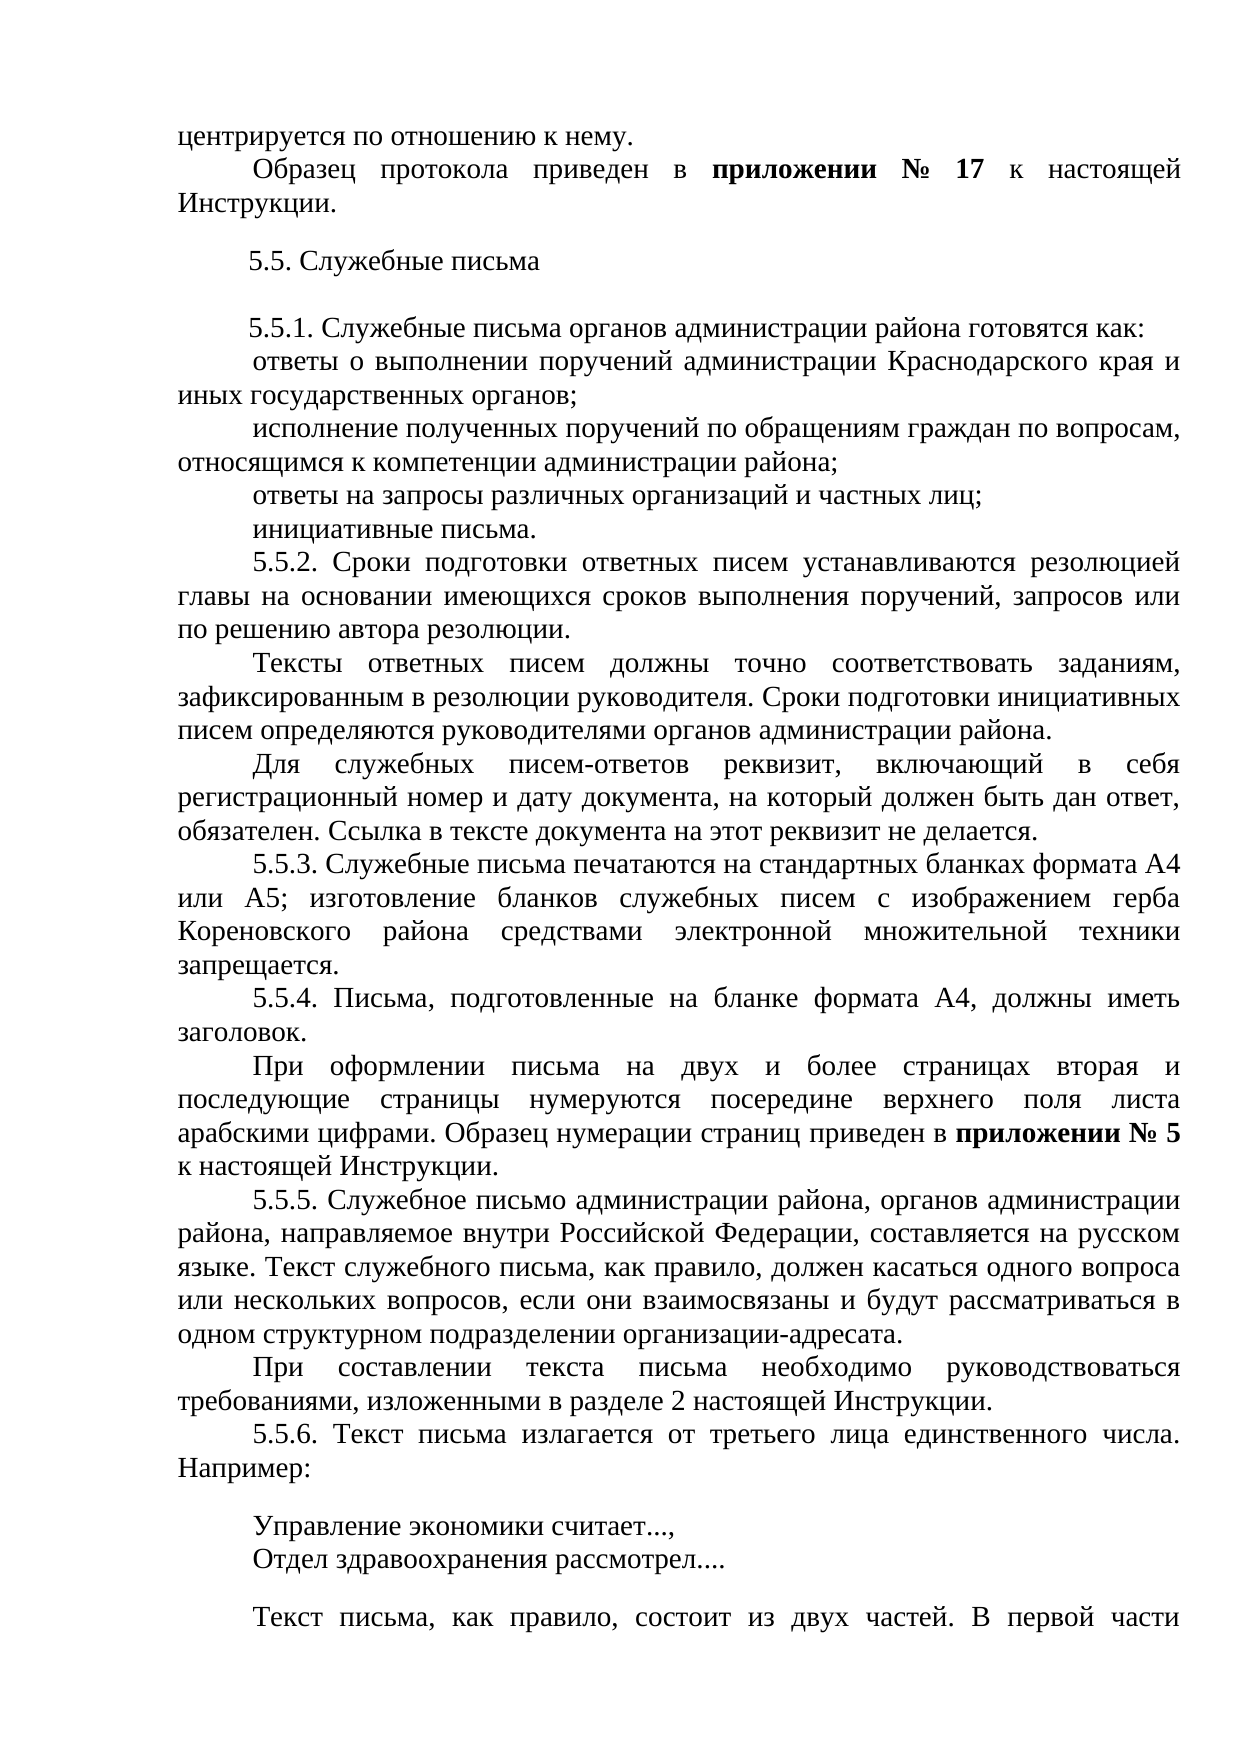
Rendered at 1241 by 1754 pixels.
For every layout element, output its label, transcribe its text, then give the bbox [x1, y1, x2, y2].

text инициативные письма. [177, 511, 1181, 544]
text ответы на запросы различных организаций и частных лиц; [177, 477, 1181, 511]
text 5.5.4. Письма, подготовленные на бланке формата А4, должны иметь заголовок. [177, 981, 1181, 1048]
text При оформлении письма на двух и более страницах вторая и последующие страницы нумеруются посередине верхнего поля листа арабскими цифрами. Образец нумерации страниц приведен в приложении № 5 к настоящей Инструкции. [177, 1048, 1181, 1182]
text Образец протокола приведен в приложении № 17 к настоящей Инструкции. [177, 152, 1181, 219]
text 5.5.2. Сроки подготовки ответных писем устанавливаются резолюцией главы на основании имеющихся сроков выполнения поручений, запросов или по решению автора резолюции. [177, 544, 1181, 645]
text 5.5. Служебные письма [177, 243, 1181, 276]
text центрируется по отношению к нему. [177, 118, 1181, 152]
text При составлении текста письма необходимо руководствоваться требованиями, изложенными в разделе 2 настоящей Инструкции. [177, 1349, 1181, 1417]
text Для служебных писем-ответов реквизит, включающий в себя регистрационный номер и дату документа, на который должен быть дан ответ, обязателен. Ссылка в тексте документа на этот реквизит не делается. [177, 746, 1181, 846]
text 5.5.5. Служебное письмо администрации района, органов администрации района, направляемое внутри Российской Федерации, составляется на русском языке. Текст служебного письма, как правило, должен касаться одного вопроса или нескольких вопросов, если они взаимосвязаны и будут рассматриваться в одном структурном подразделении организации-адресата. [177, 1182, 1181, 1349]
text Тексты ответных писем должны точно соответствовать заданиям, зафиксированным в резолюции руководителя. Сроки подготовки инициативных писем определяются руководителями органов администрации района. [177, 645, 1181, 746]
text 5.5.1. Служебные письма органов администрации района готовятся как: [177, 310, 1181, 343]
text ответы о выполнении поручений администрации Краснодарского края и иных государственных органов; [177, 343, 1181, 410]
text Отдел здравоохранения рассмотрел.... [177, 1541, 1181, 1575]
text 5.5.3. Служебные письма печатаются на стандартных бланках формата А4 или А5; изготовление бланков служебных писем с изображением герба Кореновского района средствами электронной множительной техники запрещается. [177, 846, 1181, 981]
text Управление экономики считает..., [177, 1508, 1181, 1541]
text Текст письма, как правило, состоит из двух частей. В первой части [177, 1599, 1181, 1632]
text исполнение полученных поручений по обращениям граждан по вопросам, относящимся к компетенции администрации района; [177, 410, 1181, 477]
text 5.5.6. Текст письма излагается от третьего лица единственного числа. Например: [177, 1417, 1181, 1484]
